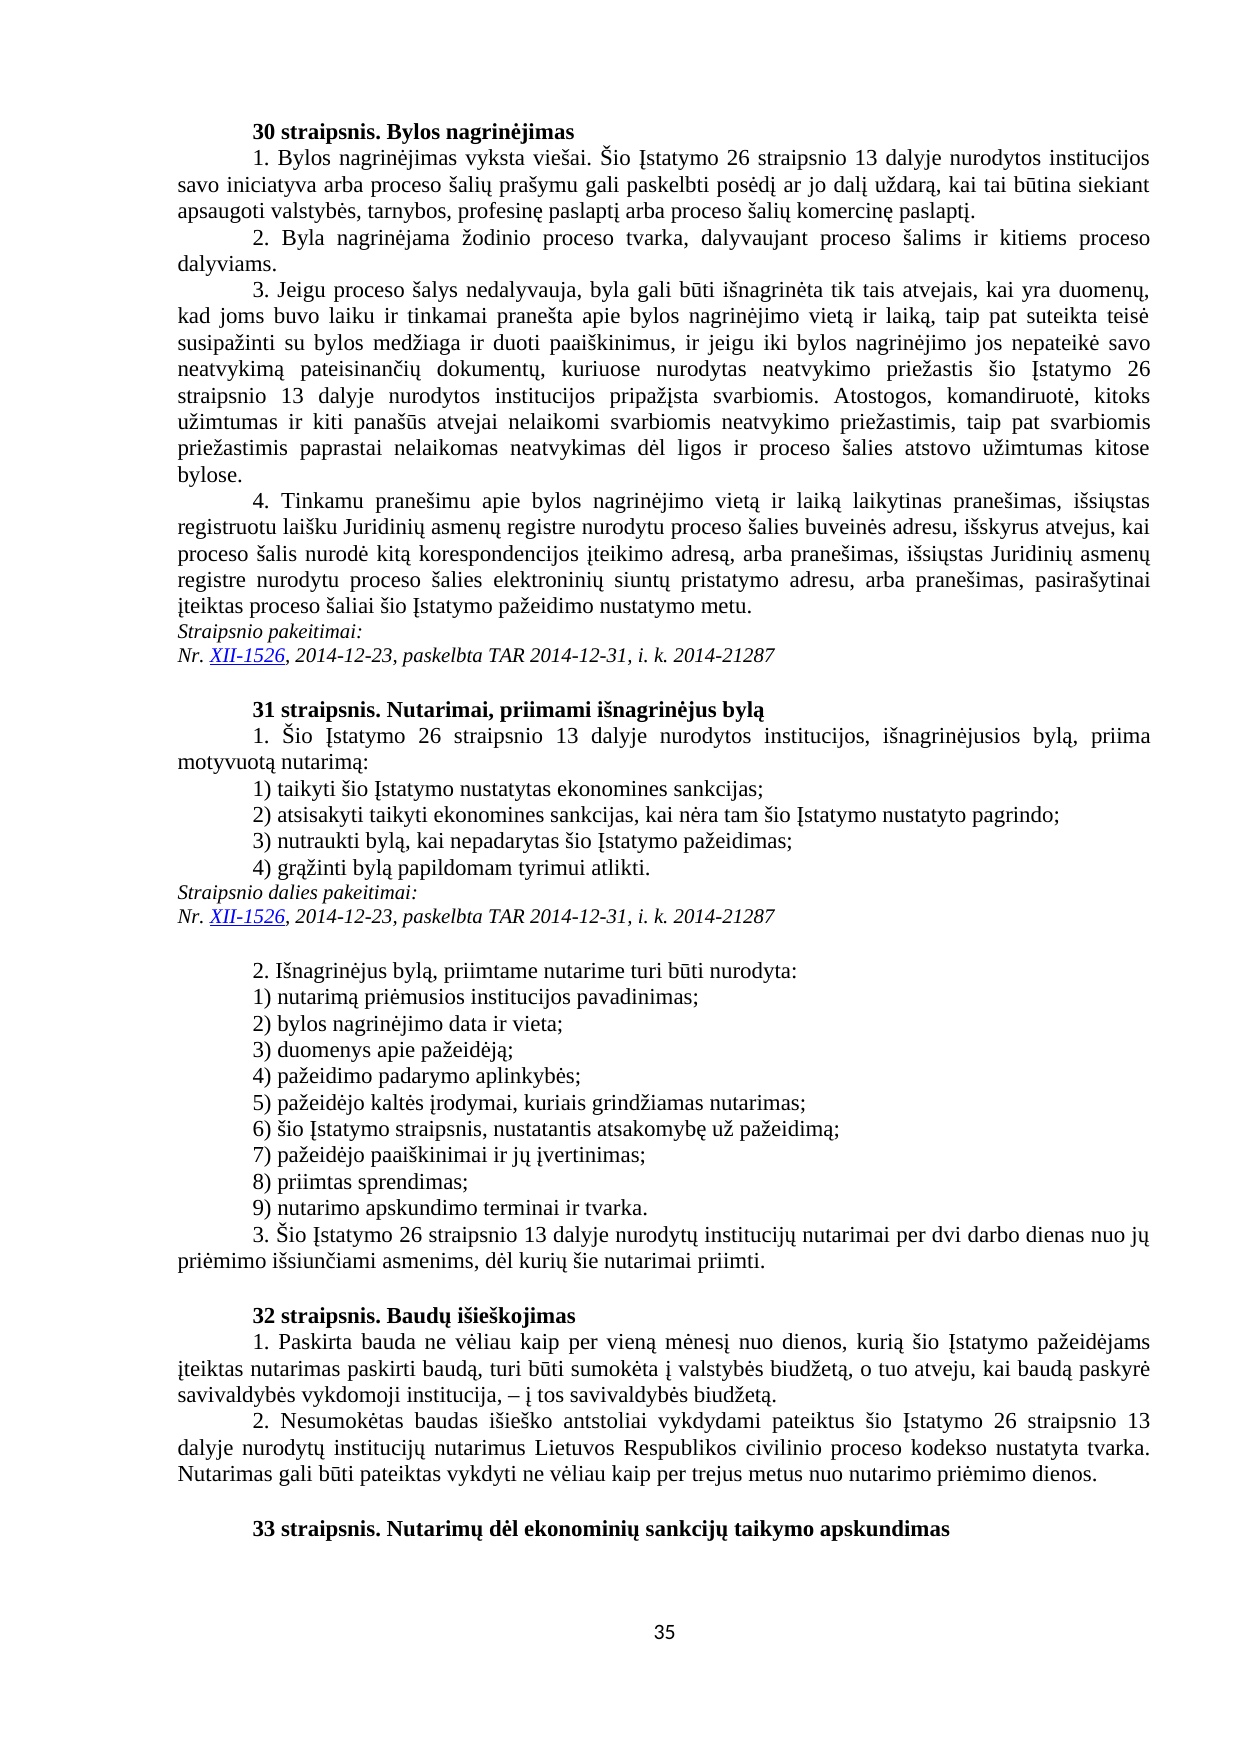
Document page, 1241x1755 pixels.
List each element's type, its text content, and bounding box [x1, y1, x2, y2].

text 2) bylos nagrinėjimo data ir vieta; [177, 1010, 1152, 1036]
text Nr. XII-1526, 2014-12-23, paskelbta TAR 2014-12-31, i. k. 2014-21287 [177, 904, 1152, 928]
text 6) šio Įstatymo straipsnis, nustatantis atsakomybę už pažeidimą; [177, 1115, 1152, 1142]
text 2. Nesumokėtas baudas išieško antstoliai vykdydami pateiktus šio Įstatymo 26 straipsnio 13 dalyje nurodytų institucijų nutarimus Lietuvos Respublikos civilinio proceso kodekso nustatyta tvarka. Nutarimas gali būti pateiktas vykdyti ne vėliau kaip per trejus metus nuo nutarimo priėmimo dienos. [177, 1407, 1152, 1487]
text 9) nutarimo apskundimo terminai ir tvarka. [177, 1194, 1152, 1221]
text 5) pažeidėjo kaltės įrodymai, kuriais grindžiamas nutarimas; [177, 1089, 1152, 1115]
text 4. Tinkamu pranešimu apie bylos nagrinėjimo vietą ir laiką laikytinas pranešimas, išsiųstas registruotu laišku Juridinių asmenų registre nurodytu proceso šalies buveinės adresu, išskyrus atvejus, kai proceso šalis nurodė kitą korespondencijos įteikimo adresą, arba pranešimas, išsiųstas Juridinių asmenų registre nurodytu proceso šalies elektroninių siuntų pristatymo adresu, arba pranešimas, pasirašytinai įteiktas proceso šaliai šio Įstatymo pažeidimo nustatymo metu. [177, 487, 1152, 619]
text 4) pažeidimo padarymo aplinkybės; [177, 1062, 1152, 1089]
text Straipsnio pakeitimai: [177, 619, 1152, 643]
text 3) nutraukti bylą, kai nepadarytas šio Įstatymo pažeidimas; [177, 827, 1152, 854]
text Nr. XII-1526, 2014-12-23, paskelbta TAR 2014-12-31, i. k. 2014-21287 [177, 643, 1152, 667]
text 32 straipsnis. Baudų išieškojimas [177, 1302, 1152, 1328]
text 2) atsisakyti taikyti ekonomines sankcijas, kai nėra tam šio Įstatymo nustatyto pagrindo; [177, 801, 1152, 827]
text 3. Šio Įstatymo 26 straipsnio 13 dalyje nurodytų institucijų nutarimai per dvi darbo dienas nuo jų priėmimo išsiunčiami asmenims, dėl kurių šie nutarimai priimti. [177, 1221, 1152, 1273]
text 1) taikyti šio Įstatymo nustatytas ekonomines sankcijas; [177, 775, 1152, 801]
text 1. Bylos nagrinėjimas vyksta viešai. Šio Įstatymo 26 straipsnio 13 dalyje nurodytos institucijos savo iniciatyva arba proceso šalių prašymu gali paskelbti posėdį ar jo dalį uždarą, kai tai būtina siekiant apsaugoti valstybės, tarnybos, profesinę paslaptį arba proceso šalių komercinę paslaptį. [177, 144, 1152, 223]
text 1. Šio Įstatymo 26 straipsnio 13 dalyje nurodytos institucijos, išnagrinėjusios bylą, priima motyvuotą nutarimą: [177, 722, 1152, 775]
text 33 straipsnis. Nutarimų dėl ekonominių sankcijų taikymo apskundimas [177, 1515, 1152, 1542]
text 1) nutarimą priėmusios institucijos pavadinimas; [177, 983, 1152, 1010]
text 2. Byla nagrinėjama žodinio proceso tvarka, dalyvaujant proceso šalims ir kitiems proceso dalyviams. [177, 223, 1152, 276]
text 7) pažeidėjo paaiškinimai ir jų įvertinimas; [177, 1142, 1152, 1168]
text Straipsnio dalies pakeitimai: [177, 880, 1152, 904]
text 8) priimtas sprendimas; [177, 1168, 1152, 1194]
text 3. Jeigu proceso šalys nedalyvauja, byla gali būti išnagrinėta tik tais atvejais, kai yra duomenų, kad joms buvo laiku ir tinkamai pranešta apie bylos nagrinėjimo vietą ir laiką, taip pat suteikta teisė susipažinti su bylos medžiaga ir duoti paaiškinimus, ir jeigu iki bylos nagrinėjimo jos nepateikė savo neatvykimą pateisinančių dokumentų, kuriuose nurodytas neatvykimo priežastis šio Įstatymo 26 straipsnio 13 dalyje nurodytos institucijos pripažįsta svarbiomis. Atostogos, komandiruotė, kitoks užimtumas ir kiti panašūs atvejai nelaikomi svarbiomis neatvykimo priežastimis, taip pat svarbiomis priežastimis paprastai nelaikomas neatvykimas dėl ligos ir proceso šalies atstovo užimtumas kitose bylose. [177, 276, 1152, 487]
text 2. Išnagrinėjus bylą, priimtame nutarime turi būti nurodyta: [177, 957, 1152, 983]
text 4) grąžinti bylą papildomam tyrimui atlikti. [177, 854, 1152, 880]
text 30 straipsnis. Bylos nagrinėjimas [177, 118, 1152, 144]
text 3) duomenys apie pažeidėją; [177, 1036, 1152, 1062]
text 31 straipsnis. Nutarimai, priimami išnagrinėjus bylą [177, 696, 1152, 722]
text 1. Paskirta bauda ne vėliau kaip per vieną mėnesį nuo dienos, kurią šio Įstatymo pažeidėjams įteiktas nutarimas paskirti baudą, turi būti sumokėta į valstybės biudžetą, o tuo atveju, kai baudą paskyrė savivaldybės vykdomoji institucija, – į tos savivaldybės biudžetą. [177, 1328, 1152, 1407]
